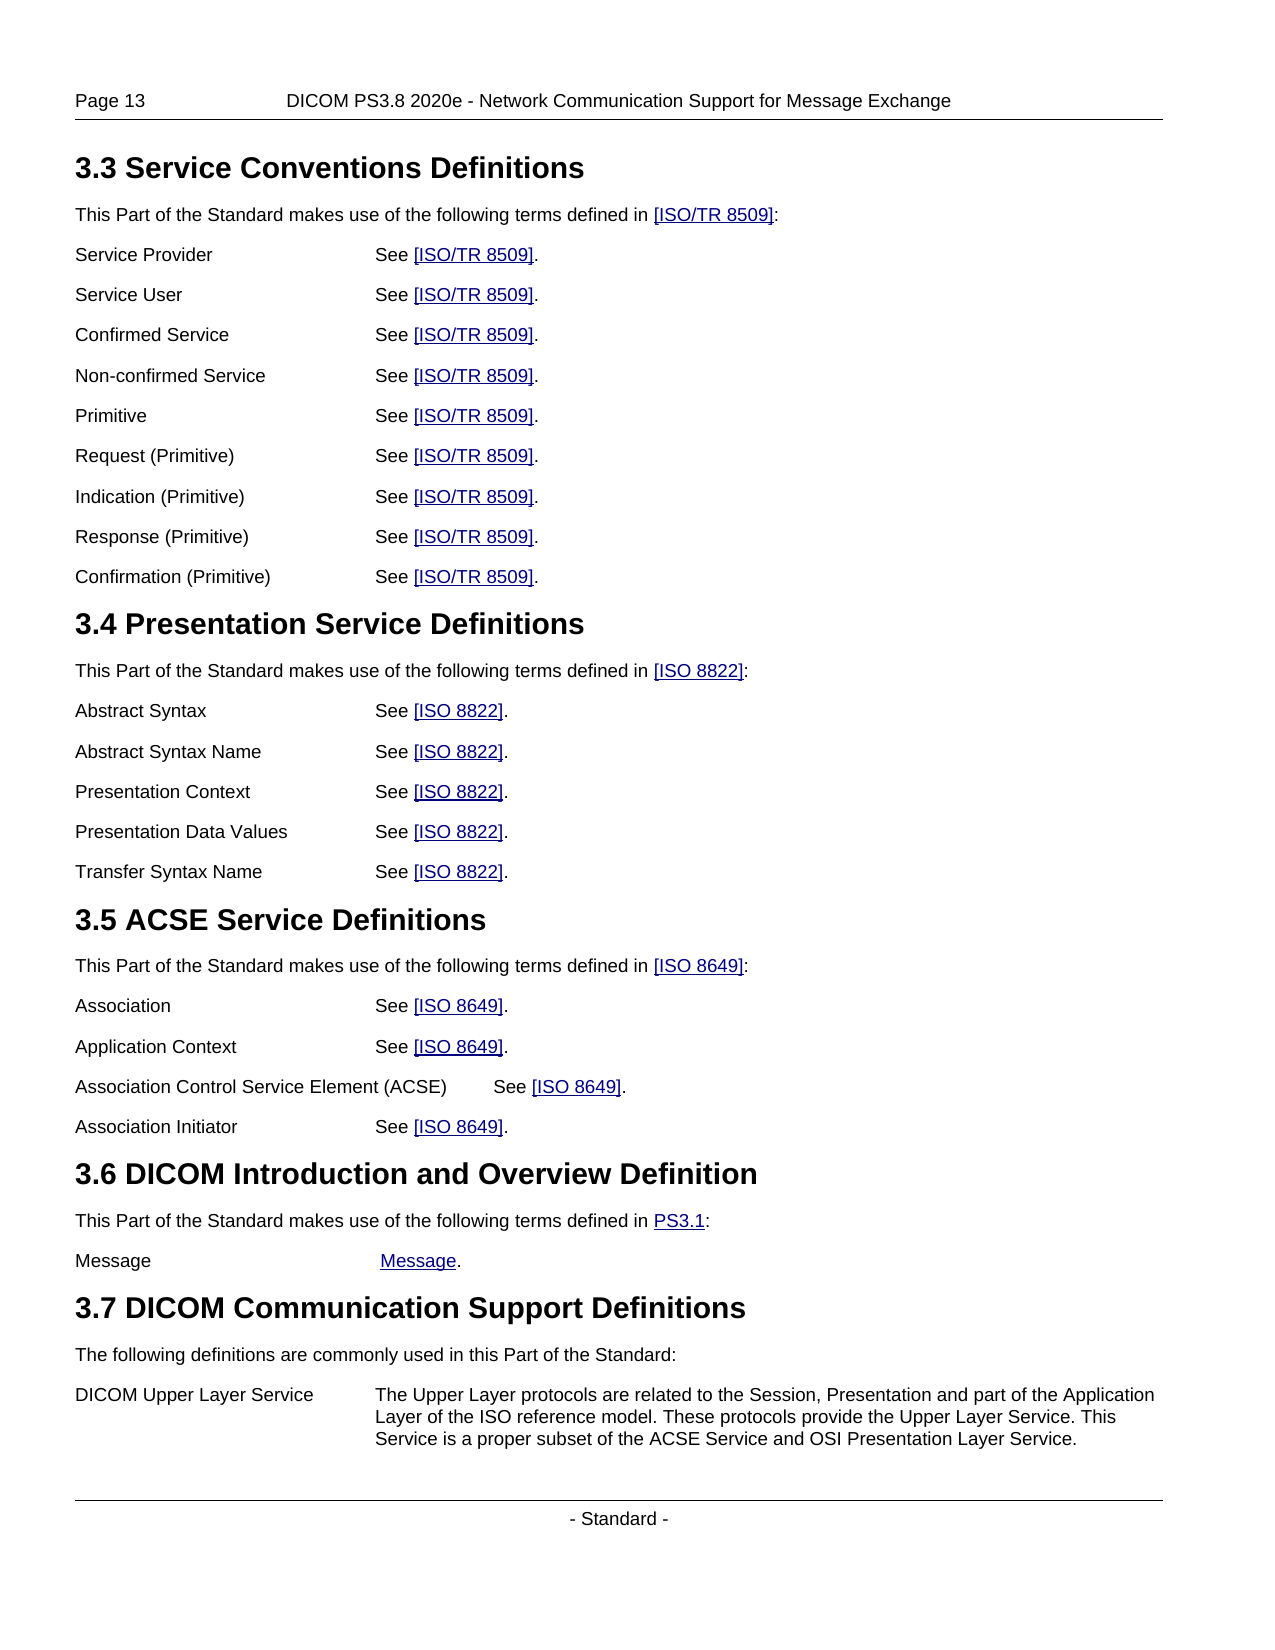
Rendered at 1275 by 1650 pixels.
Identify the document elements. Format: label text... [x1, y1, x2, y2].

text 3.3 Service Conventions Definitions [75, 150, 1162, 184]
text Association Control Service Element (ACSE) See [ISO 8649]. [75, 1076, 1162, 1097]
text Primitive See [ISO/TR 8509]. [75, 405, 1162, 426]
text This Part of the Standard makes use of the following terms defined in [ISO 8649]: [75, 955, 1162, 977]
text Association Initiator See [ISO 8649]. [75, 1116, 1162, 1138]
text Response (Primitive) See [ISO/TR 8509]. [75, 526, 1162, 547]
text This Part of the Standard makes use of the following terms defined in [ISO/TR 8509]: [75, 203, 1162, 225]
text This Part of the Standard makes use of the following terms defined in [ISO 8822]: [75, 660, 1162, 681]
text 3.6 DICOM Introduction and Overview Definition [75, 1157, 1162, 1191]
text Indication (Primitive) See [ISO/TR 8509]. [75, 486, 1162, 507]
text Service Provider See [ISO/TR 8509]. [75, 244, 1162, 265]
text The following definitions are commonly used in this Part of the Standard: [75, 1344, 1162, 1365]
text Confirmation (Primitive) See [ISO/TR 8509]. [75, 566, 1162, 588]
text 3.4 Presentation Service Definitions [75, 606, 1162, 641]
text Presentation Context See [ISO 8822]. [75, 781, 1162, 802]
text Message Message. [75, 1250, 1162, 1272]
text Transfer Syntax Name See [ISO 8822]. [75, 861, 1162, 883]
text Association See [ISO 8649]. [75, 995, 1162, 1017]
text Abstract Syntax Name See [ISO 8822]. [75, 740, 1162, 762]
text Request (Primitive) See [ISO/TR 8509]. [75, 445, 1162, 467]
text Presentation Data Values See [ISO 8822]. [75, 821, 1162, 843]
text DICOM Upper Layer Service The Upper Layer protocols are related to the Session, Presentation and part of the Application Layer of the ISO reference model. These protocols provide the Upper Layer Service. This Service is a proper subset of the ACSE Service and OSI Presentation Layer Service. [75, 1384, 1162, 1449]
text Service User See [ISO/TR 8509]. [75, 284, 1162, 306]
text Application Context See [ISO 8649]. [75, 1036, 1162, 1057]
text Confirmed Service See [ISO/TR 8509]. [75, 324, 1162, 346]
text This Part of the Standard makes use of the following terms defined in PS3.1: [75, 1210, 1162, 1231]
text Non-confirmed Service See [ISO/TR 8509]. [75, 364, 1162, 386]
text 3.5 ACSE Service Definitions [75, 902, 1162, 936]
text 3.7 DICOM Communication Support Definitions [75, 1291, 1162, 1325]
text Abstract Syntax See [ISO 8822]. [75, 700, 1162, 722]
